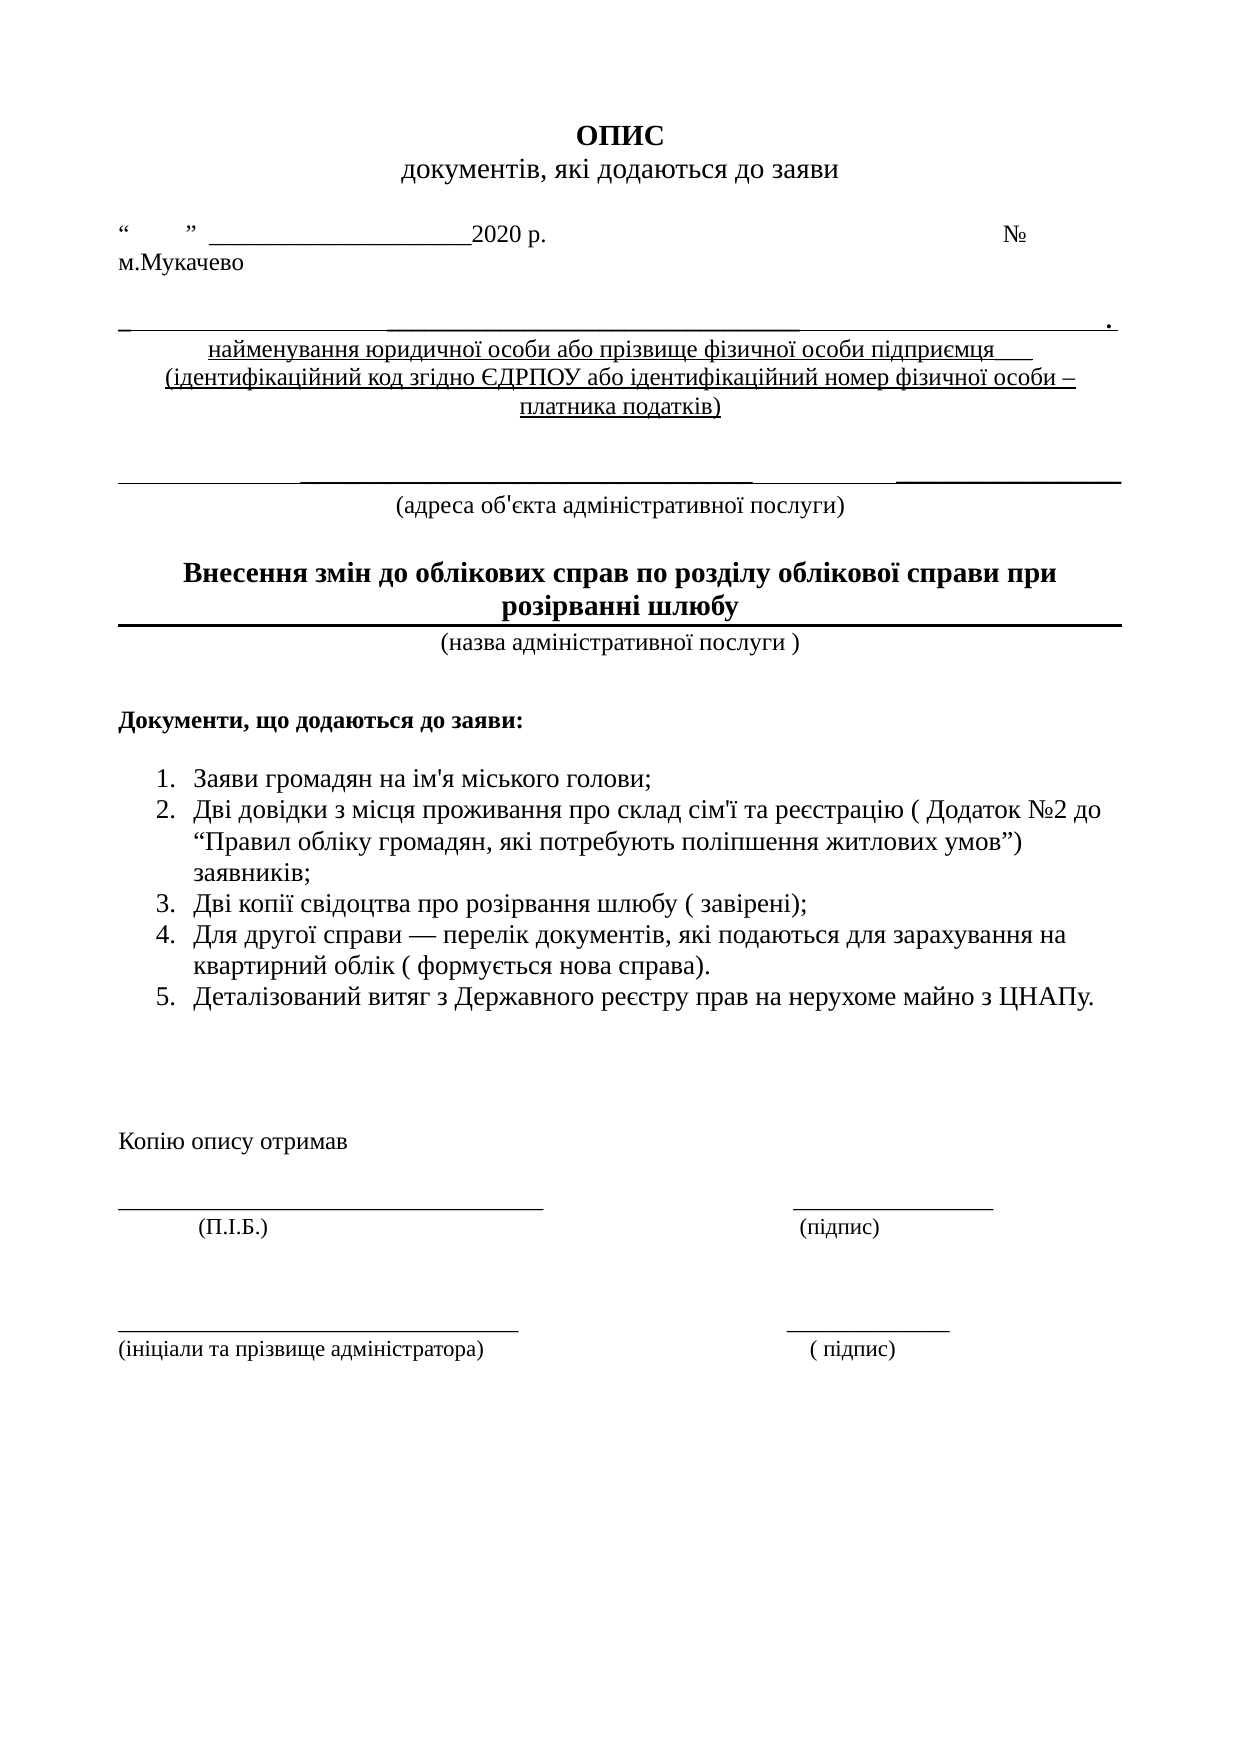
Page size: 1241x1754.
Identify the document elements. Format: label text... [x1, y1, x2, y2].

text ________________________________ _____________ (ініціали та прізвище адміністратора) ( підпис) [118, 1306, 1122, 1361]
text “ ” _____________________2020 р. № [118, 219, 1122, 247]
text __________________________________ ________________ [118, 1184, 1122, 1213]
text Внесення змін до облікових справ по розділу облікової справи при розірванні шлюбу [118, 555, 1122, 624]
subtitle документів, які додаються до заяви [118, 152, 1122, 185]
text (ідентифікаційний код згідно ЄДРПОУ або ідентифікаційний номер фізичної особи – платника податків) [118, 362, 1122, 420]
text Копію опису отримав [118, 1126, 1122, 1155]
list Заяви громадян на ім'я міського голови; [156, 762, 1122, 793]
text найменування юридичної особи або прізвище фізичної особи підприємця___ [118, 334, 1122, 362]
list Дві довідки з місця проживання про склад сім'ї та реєстрацію ( Додаток №2 до “Правил обліку громадян, які потребують поліпшення житлових умов”) заявників; [156, 793, 1122, 887]
list Для другої справи — перелік документів, які подаються для зарахування на квартирний облік ( формується нова справа). [156, 918, 1122, 980]
text м.Мукачево [118, 247, 1122, 276]
text (адреса об'єкта адміністративної послуги) [118, 487, 1122, 521]
text _______________________________ __________________ [118, 453, 1122, 487]
text Документи, що додаються до заяви: [118, 705, 1122, 733]
list Дві копії свідоцтва про розірвання шлюбу ( завірені); [156, 887, 1122, 918]
text (назва адміністративної послуги ) [118, 627, 1122, 656]
text (П.І.Б.) (підпис) [118, 1213, 1122, 1239]
text _ _________________________________ . [118, 305, 1122, 334]
list Деталізований витяг з Державного реєстру прав на нерухоме майно з ЦНАПу. [156, 980, 1122, 1011]
subtitle ОПИС [118, 118, 1122, 152]
